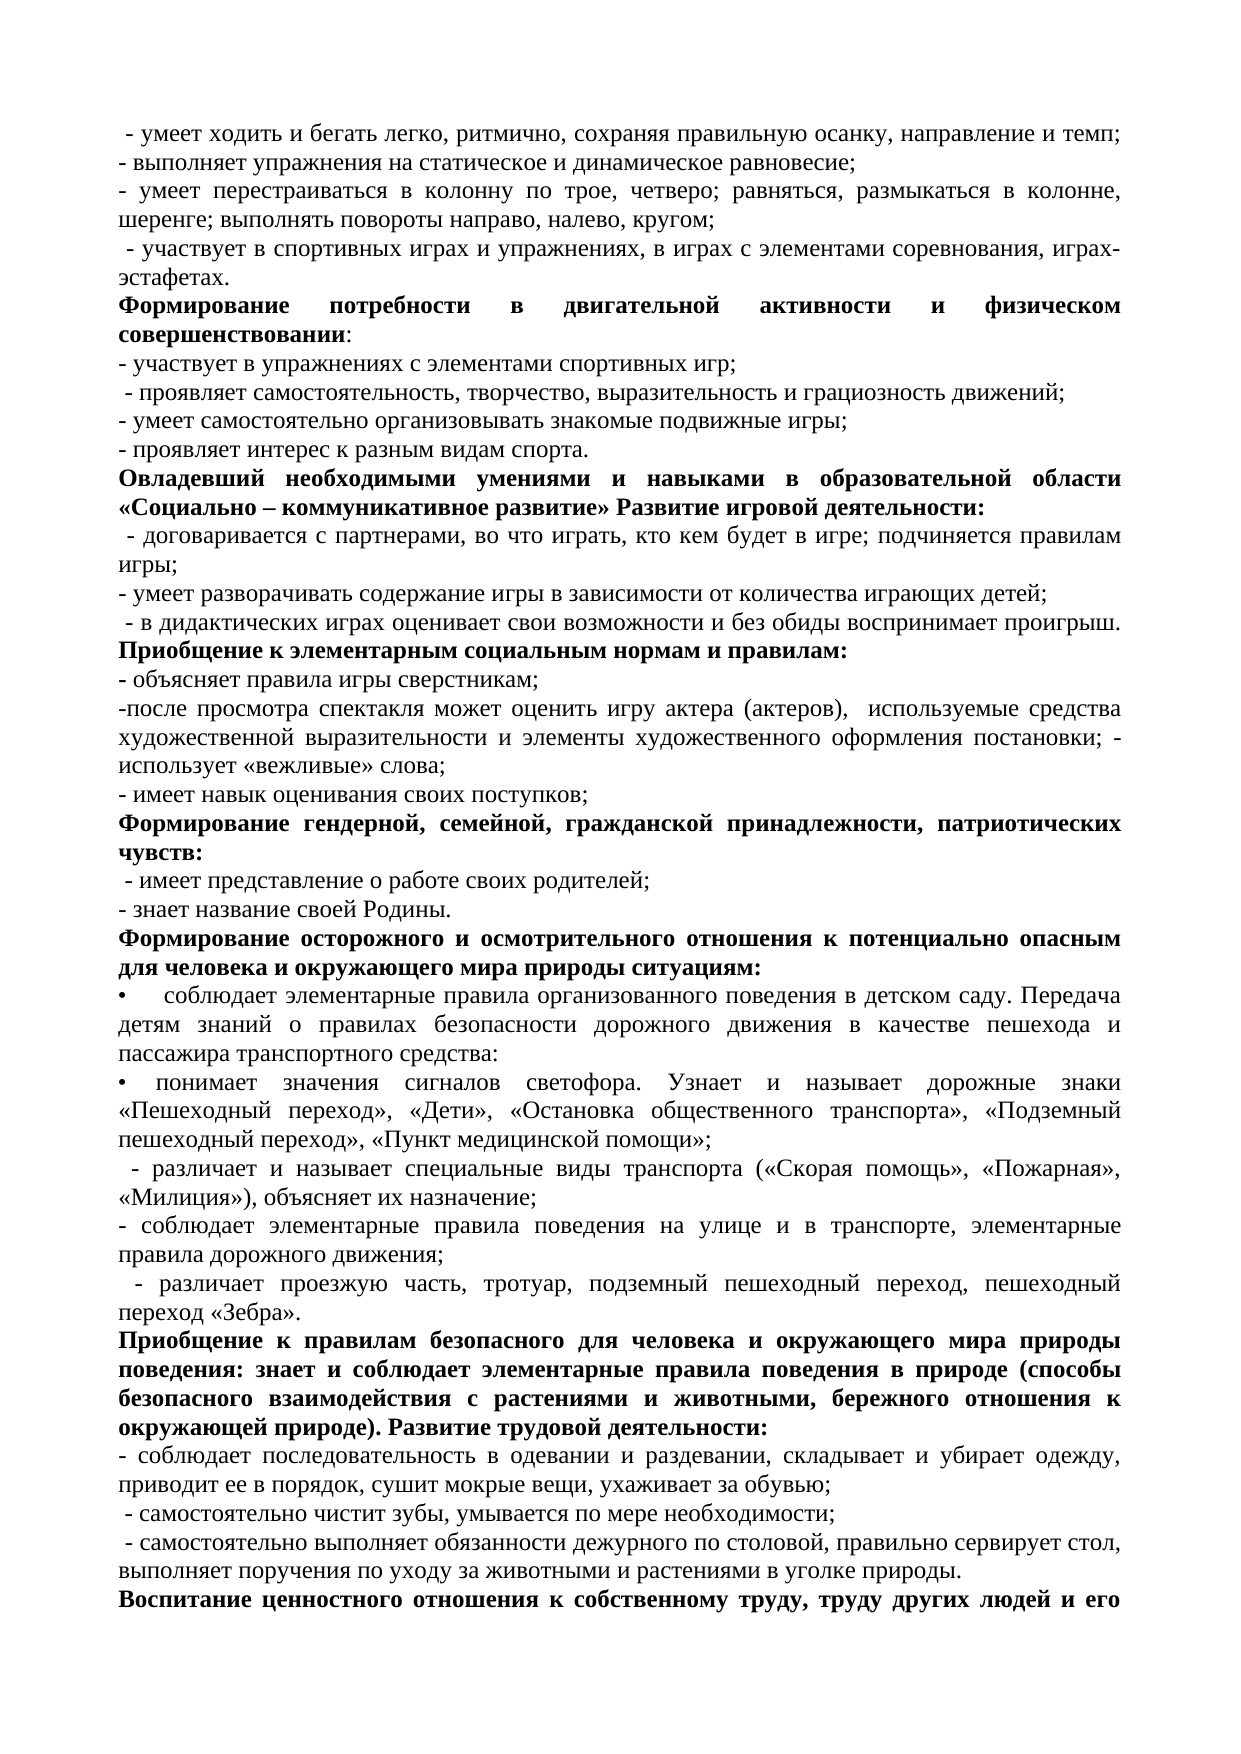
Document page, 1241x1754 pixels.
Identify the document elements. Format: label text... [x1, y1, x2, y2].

text - умеет ходить и бегать легко, ритмично, сохраняя правильную осанку, направление и темп; - выполняет упражнения на статическое и динамическое равновесие; [118, 118, 1122, 176]
text - самостоятельно выполняет обязанности дежурного по столовой, правильно сервирует стол, выполняет поручения по уходу за животными и растениями в уголке природы. [118, 1527, 1122, 1584]
text - объясняет правила игры сверстникам; [118, 664, 1122, 693]
text - имеет представление о работе своих родителей; [118, 866, 1122, 894]
text - соблюдает последовательность в одевании и раздевании, складывает и убирает одежду, приводит ее в порядок, сушит мокрые вещи, ухаживает за обувью; [118, 1441, 1122, 1498]
list понимает значения сигналов светофора. Узнает и называет дорожные знаки «Пешеходный переход», «Дети», «Остановка общественного транспорта», «Подземный пешеходный переход», «Пункт медицинской помощи»; [81, 1067, 1122, 1153]
text Формирование гендерной, семейной, гражданской принадлежности, патриотических чувств: [118, 808, 1122, 866]
text -после просмотра спектакля может оценить игру актера (актеров), используемые средства художественной выразительности и элементы художественного оформления постановки; - использует «вежливые» слова; [118, 693, 1122, 779]
text - договаривается с партнерами, во что играть, кто кем будет в игре; подчиняется правилам игры; [118, 521, 1122, 578]
text Овладевший необходимыми умениями и навыками в образовательной области «Социально – коммуникативное развитие» Развитие игровой деятельности: [118, 463, 1122, 521]
text - умеет самостоятельно организовывать знакомые подвижные игры; [118, 406, 1122, 434]
text - различает и называет специальные виды транспорта («Скорая помощь», «Пожарная», «Милиция»), объясняет их назначение; [118, 1153, 1122, 1211]
text Формирование осторожного и осмотрительного отношения к потенциально опасным для человека и окружающего мира природы ситуациям: [118, 923, 1122, 981]
text - участвует в упражнениях с элементами спортивных игр; [118, 348, 1122, 377]
text - имеет навык оценивания своих поступков; [118, 779, 1122, 808]
list соблюдает элементарные правила организованного поведения в детском саду. Передача детям знаний о правилах безопасности дорожного движения в качестве пешехода и пассажира транспортного средства: [81, 981, 1122, 1067]
text - в дидактических играх оценивает свои возможности и без обиды воспринимает проигрыш. Приобщение к элементарным социальным нормам и правилам: [118, 607, 1122, 664]
text - соблюдает элементарные правила поведения на улице и в транспорте, элементарные правила дорожного движения; [118, 1211, 1122, 1268]
text - знает название своей Родины. [118, 894, 1122, 923]
text - проявляет интерес к разным видам спорта. [118, 434, 1122, 463]
text Формирование потребности в двигательной активности и физическом совершенствовании: [118, 291, 1122, 348]
text - умеет перестраиваться в колонну по трое, четверо; равняться, размыкаться в колонне, шеренге; выполнять повороты направо, налево, кругом; [118, 176, 1122, 233]
text - проявляет самостоятельность, творчество, выразительность и грациозность движений; [118, 377, 1122, 406]
text - самостоятельно чистит зубы, умывается по мере необходимости; [118, 1498, 1122, 1527]
text Приобщение к правилам безопасного для человека и окружающего мира природы поведения: знает и соблюдает элементарные правила поведения в природе (способы безопасного взаимодействия с растениями и животными, бережного отношения к окружающей природе). Развитие трудовой деятельности: [118, 1326, 1122, 1441]
text - умеет разворачивать содержание игры в зависимости от количества играющих детей; [118, 578, 1122, 607]
text - участвует в спортивных играх и упражнениях, в играх с элементами соревнования, играх-эстафетах. [118, 233, 1122, 291]
text - различает проезжую часть, тротуар, подземный пешеходный переход, пешеходный переход «Зебра». [118, 1268, 1122, 1326]
text Воспитание ценностного отношения к собственному труду, труду других людей и его [118, 1584, 1122, 1613]
